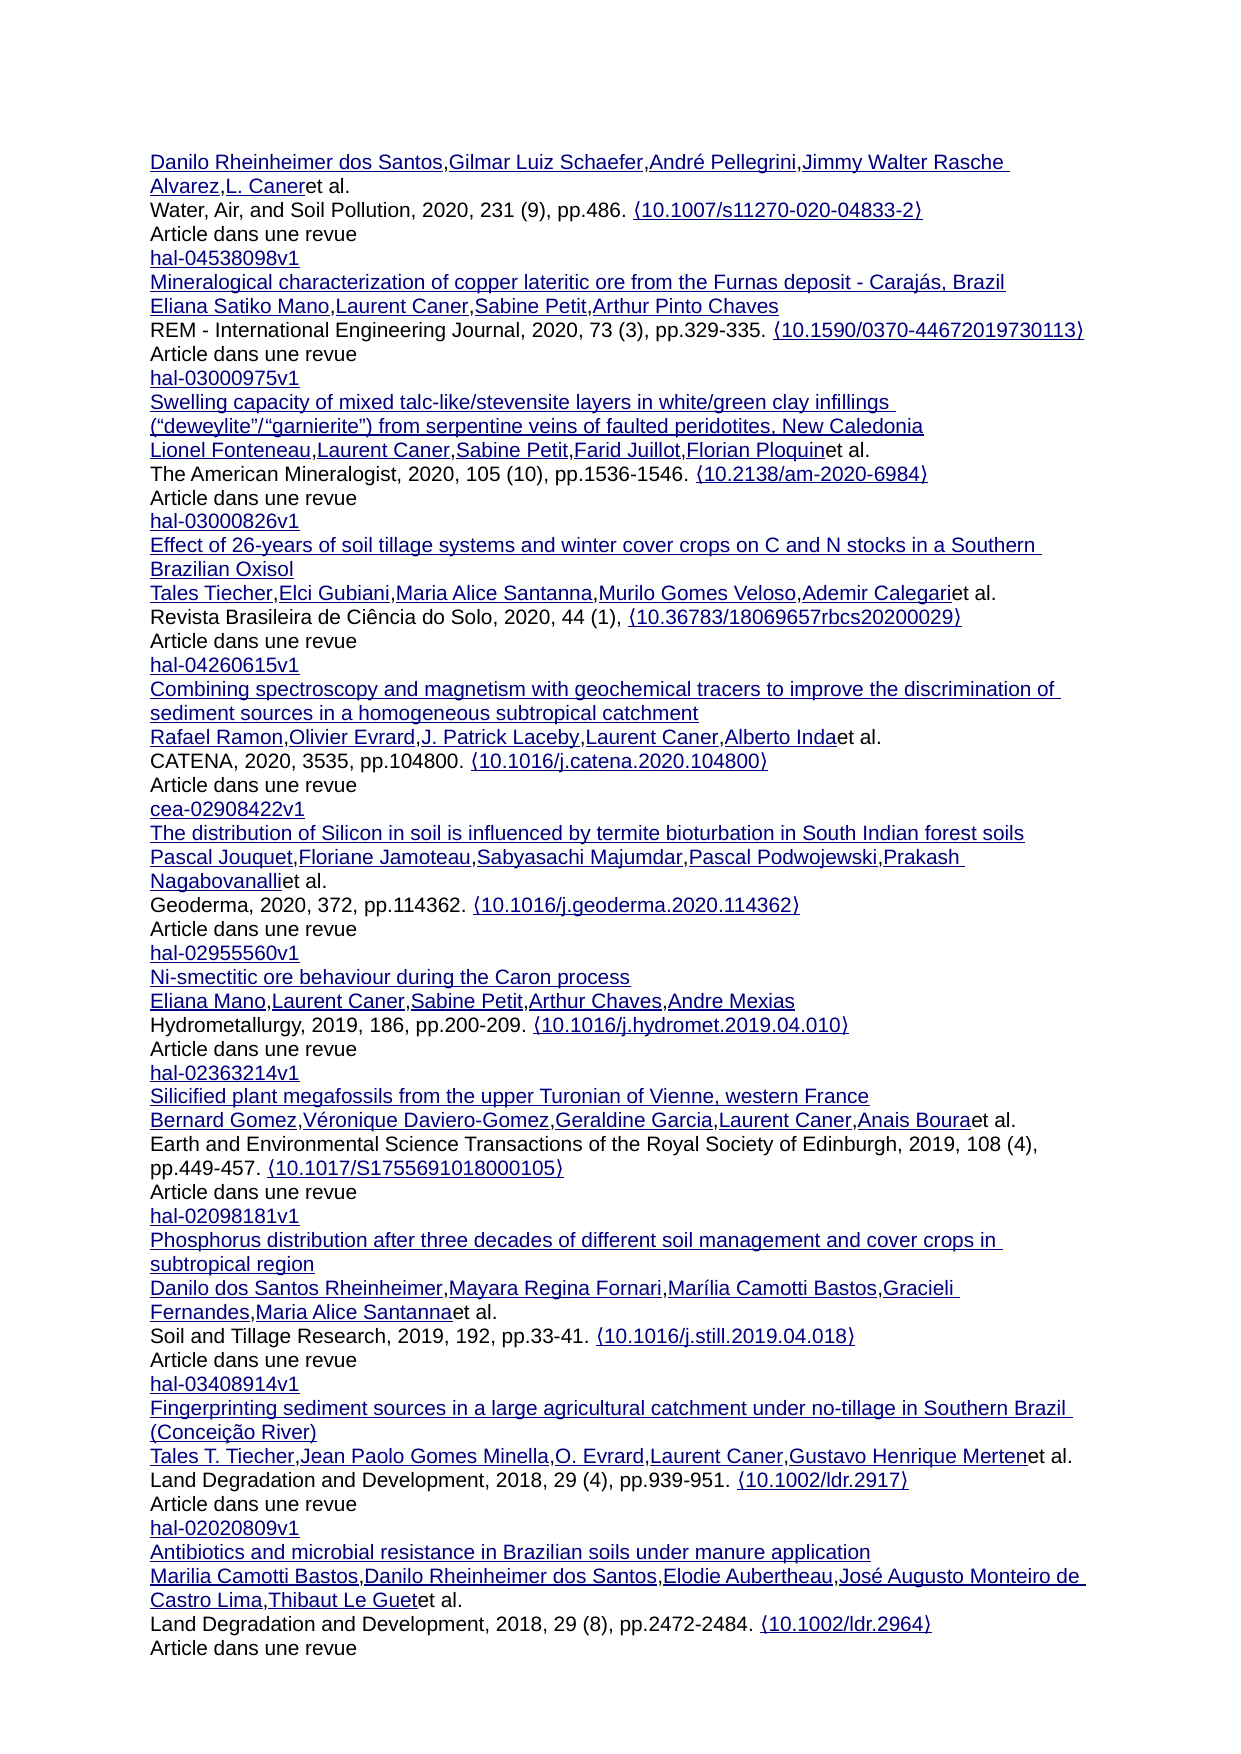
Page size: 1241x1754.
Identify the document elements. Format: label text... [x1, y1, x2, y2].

table_cell Ni-smectitic ore behaviour during the Caron process Eliana Mano,Laurent Caner,Sabine Petit,Arthur Chaves,Andre Mexias Hydrometallurgy, 2019, 186, pp.200-209. ⟨10.1016/j.hydromet.2019.04.010⟩ Article dans une revue hal-02363214v1 [150, 965, 1090, 1084]
table_cell Danilo Rheinheimer dos Santos,Gilmar Luiz Schaefer,André Pellegrini,Jimmy Walter Rasche Alvarez,L. Caneret al. Water, Air, and Soil Pollution, 2020, 231 (9), pp.486. ⟨10.1007/s11270-020-04833-2⟩ Article dans une revue hal-04538098v1 [150, 150, 1090, 270]
table_cell Phosphorus distribution after three decades of different soil management and cover crops in subtropical region Danilo dos Santos Rheinheimer,Mayara Regina Fornari,Marília Camotti Bastos,Gracieli Fernandes,Maria Alice Santannaet al. Soil and Tillage Research, 2019, 192, pp.33-41. ⟨10.1016/j.still.2019.04.018⟩ Article dans une revue hal-03408914v1 [150, 1228, 1090, 1396]
table_cell Fingerprinting sediment sources in a large agricultural catchment under no-tillage in Southern Brazil (Conceição River) Tales T. Tiecher,Jean Paolo Gomes Minella,O. Evrard,Laurent Caner,Gustavo Henrique Mertenet al. Land Degradation and Development, 2018, 29 (4), pp.939-951. ⟨10.1002/ldr.2917⟩ Article dans une revue hal-02020809v1 [150, 1396, 1090, 1539]
table_cell Antibiotics and microbial resistance in Brazilian soils under manure application Marilia Camotti Bastos,Danilo Rheinheimer dos Santos,Elodie Aubertheau,José Augusto Monteiro de Castro Lima,Thibaut Le Guetet al. Land Degradation and Development, 2018, 29 (8), pp.2472-2484. ⟨10.1002/ldr.2964⟩ Article dans une revue [150, 1540, 1090, 1659]
table_cell Mineralogical characterization of copper lateritic ore from the Furnas deposit - Carajás, Brazil Eliana Satiko Mano,Laurent Caner,Sabine Petit,Arthur Pinto Chaves REM - International Engineering Journal, 2020, 73 (3), pp.329-335. ⟨10.1590/0370-44672019730113⟩ Article dans une revue hal-03000975v1 [150, 270, 1090, 389]
table_cell The distribution of Silicon in soil is influenced by termite bioturbation in South Indian forest soils Pascal Jouquet,Floriane Jamoteau,Sabyasachi Majumdar,Pascal Podwojewski,Prakash Nagabovanalliet al. Geoderma, 2020, 372, pp.114362. ⟨10.1016/j.geoderma.2020.114362⟩ Article dans une revue hal-02955560v1 [150, 821, 1090, 964]
table_cell Silicified plant megafossils from the upper Turonian of Vienne, western France Bernard Gomez,Véronique Daviero-Gomez,Geraldine Garcia,Laurent Caner,Anais Bouraet al. Earth and Environmental Science Transactions of the Royal Society of Edinburgh, 2019, 108 (4), pp.449-457. ⟨10.1017/S1755691018000105⟩ Article dans une revue hal-02098181v1 [150, 1084, 1090, 1228]
table_cell Swelling capacity of mixed talc-like/stevensite layers in white/green clay infillings (“deweylite”/ “garnierite”) from serpentine veins of faulted peridotites, New Caledonia Lionel Fonteneau,Laurent Caner,Sabine Petit,Farid Juillot,Florian Ploquinet al. The American Mineralogist, 2020, 105 (10), pp.1536-1546. ⟨10.2138/am-2020-6984⟩ Article dans une revue hal-03000826v1 [150, 390, 1090, 533]
table_cell Combining spectroscopy and magnetism with geochemical tracers to improve the discrimination of sediment sources in a homogeneous subtropical catchment Rafael Ramon,Olivier Evrard,J. Patrick Laceby,Laurent Caner,Alberto Indaet al. CATENA, 2020, 3535, pp.104800. ⟨10.1016/j.catena.2020.104800⟩ Article dans une revue cea-02908422v1 [150, 677, 1090, 821]
table_cell Effect of 26-years of soil tillage systems and winter cover crops on C and N stocks in a Southern Brazilian Oxisol Tales Tiecher,Elci Gubiani,Maria Alice Santanna,Murilo Gomes Veloso,Ademir Calegariet al. Revista Brasileira de Ciência do Solo, 2020, 44 (1), ⟨10.36783/18069657rbcs20200029⟩ Article dans une revue hal-04260615v1 [150, 533, 1090, 677]
